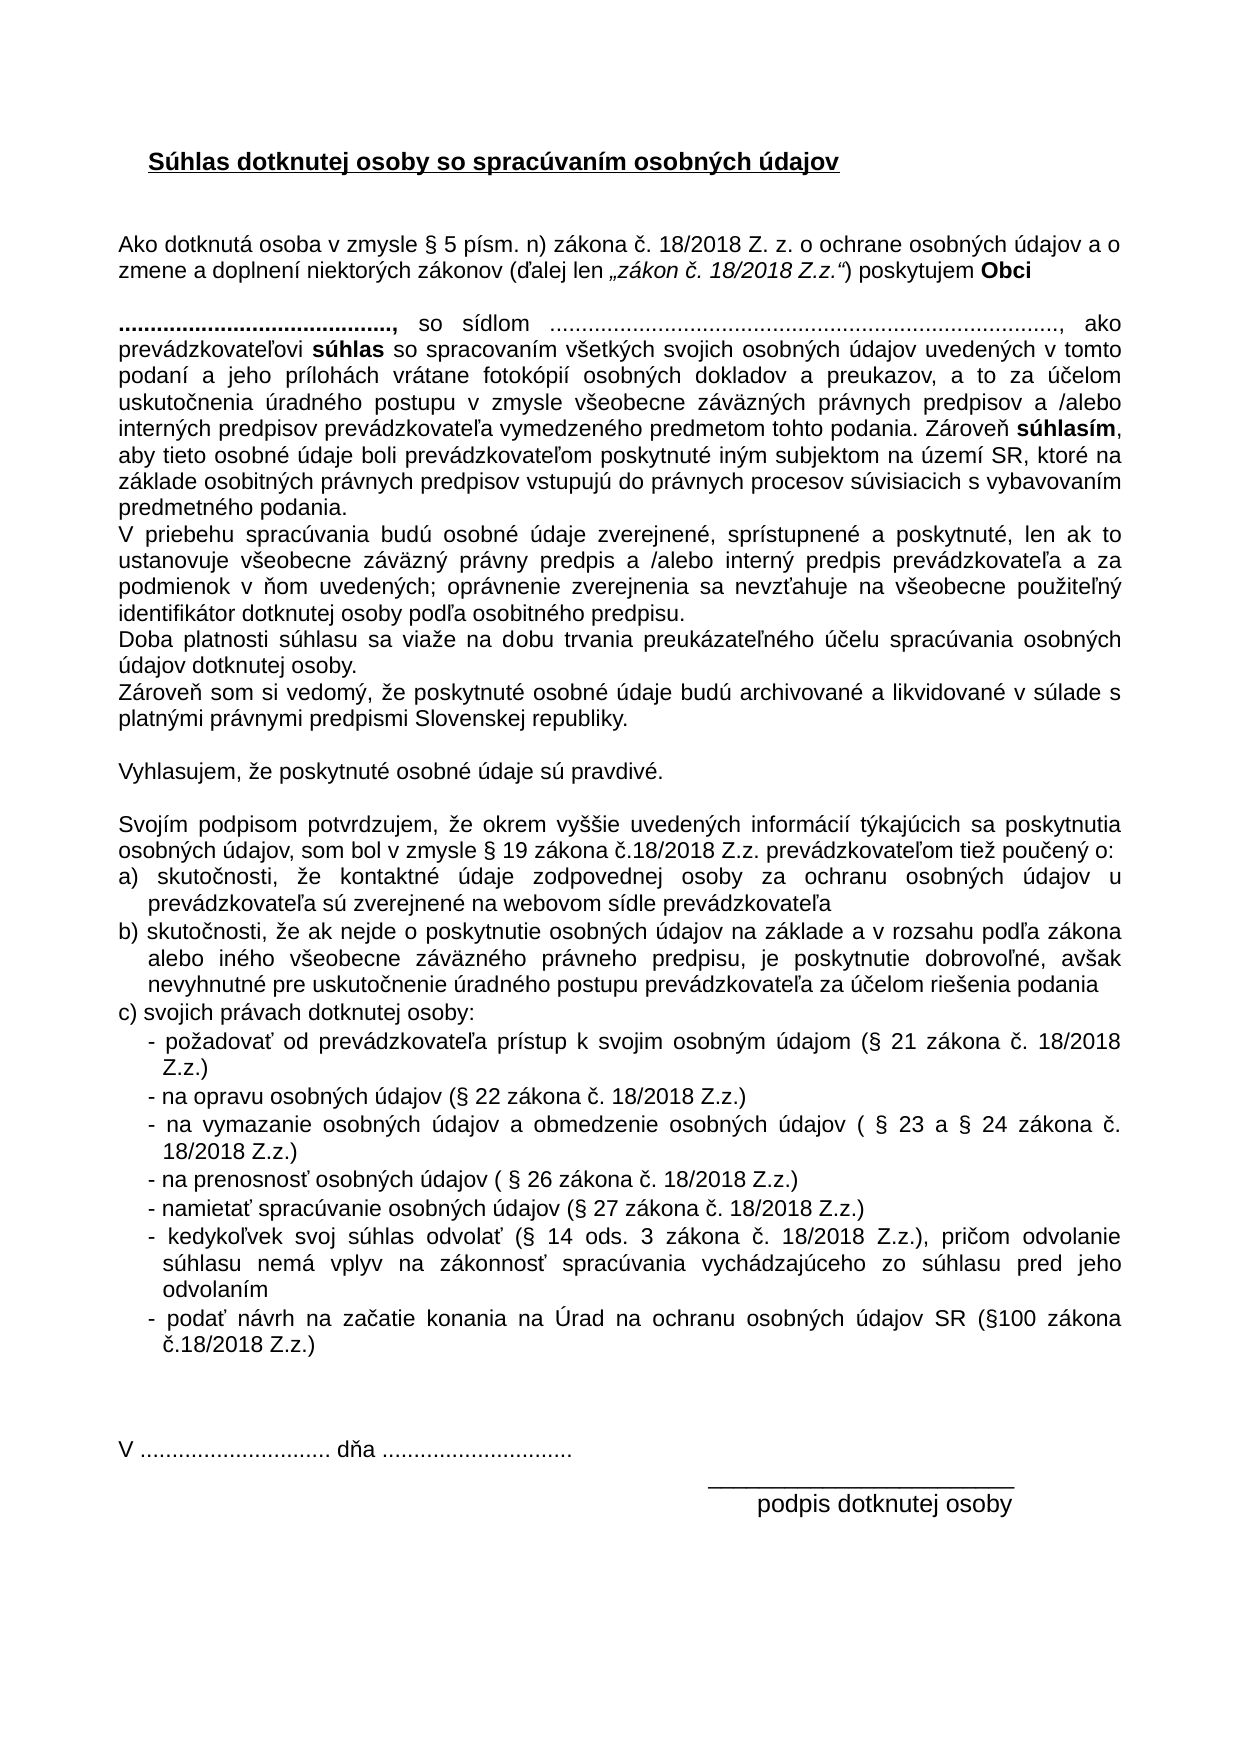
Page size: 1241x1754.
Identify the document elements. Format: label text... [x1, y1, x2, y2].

text Zároveň som si vedomý, že poskytnuté osobné údaje budú archivované a likvidované v súlade s platnými právnymi predpismi Slovenskej republiky. [118, 679, 1122, 731]
text V .............................. dňa .............................. [118, 1436, 1122, 1463]
text - namietať spracúvanie osobných údajov (§ 27 zákona č. 18/2018 Z.z.) [148, 1195, 1122, 1221]
text - na prenosnosť osobných údajov ( § 26 zákona č. 18/2018 Z.z.) [148, 1166, 1122, 1193]
text podpis dotknutej osoby [634, 1489, 1122, 1518]
text a) skutočnosti, že kontaktné údaje zodpovednej osoby za ochranu osobných údajov u prevádzkovateľa sú zverejnené na webovom sídle prevádzkovateľa [118, 863, 1122, 916]
text - požadovať od prevádzkovateľa prístup k svojim osobným údajom (§ 21 zákona č. 18/2018 Z.z.) [148, 1028, 1122, 1081]
text ________________________ [634, 1463, 1122, 1489]
text - podať návrh na začatie konania na Úrad na ochranu osobných údajov SR (§100 zákona č.18/2018 Z.z.) [148, 1304, 1122, 1357]
text Doba platnosti súhlasu sa viaže na dobu trvania preukázateľného účelu spracúvania osobných údajov dotknutej osoby. [118, 626, 1122, 679]
text Súhlas dotknutej osoby so spracúvaním osobných údajov [148, 147, 1122, 176]
text c) svojich právach dotknutej osoby: [118, 999, 1122, 1026]
text - na opravu osobných údajov (§ 22 zákona č. 18/2018 Z.z.) [148, 1083, 1122, 1109]
text - na vymazanie osobných údajov a obmedzenie osobných údajov ( § 23 a § 24 zákona č. 18/2018 Z.z.) [148, 1111, 1122, 1164]
text - kedykoľvek svoj súhlas odvolať (§ 14 ods. 3 zákona č. 18/2018 Z.z.), pričom odvolanie súhlasu nemá vplyv na zákonnosť spracúvania vychádzajúceho zo súhlasu pred jeho odvolaním [148, 1223, 1122, 1302]
text V priebehu spracúvania budú osobné údaje zverejnené, sprístupnené a poskytnuté, len ak to ustanovuje všeobecne záväzný právny predpis a /alebo interný predpis prevádzkovateľa a za podmienok v ňom uvedených; oprávnenie zverejnenia sa nevzťahuje na všeobecne použiteľný identifikátor dotknutej osoby podľa osobitného predpisu. [118, 521, 1122, 626]
text ..........................................., so sídlom ................................................................................, ako prevádzkovateľovi súhlas so spracovaním všetkých svojich osobných údajov uvedených v tomto podaní a jeho prílohách vrátane fotokópií osobných dokladov a preukazov, a to za účelom uskutočnenia úradného postupu v zmysle všeobecne záväzných právnych predpisov a /alebo interných predpisov prevádzkovateľa vymedzeného predmetom tohto podania. Zároveň súhlasím, aby tieto osobné údaje boli prevádzkovateľom poskytnuté iným subjektom na území SR, ktoré na základe osobitných právnych predpisov vstupujú do právnych procesov súvisiacich s vybavovaním predmetného podania. [118, 310, 1122, 521]
text Vyhlasujem, že poskytnuté osobné údaje sú pravdivé. [118, 758, 1122, 784]
text Svojím podpisom potvrdzujem, že okrem vyššie uvedených informácií týkajúcich sa poskytnutia osobných údajov, som bol v zmysle § 19 zákona č.18/2018 Z.z. prevádzkovateľom tiež poučený o: [118, 811, 1122, 863]
text b) skutočnosti, že ak nejde o poskytnutie osobných údajov na základe a v rozsahu podľa zákona alebo iného všeobecne záväzného právneho predpisu, je poskytnutie dobrovoľné, avšak nevyhnutné pre uskutočnenie úradného postupu prevádzkovateľa za účelom riešenia podania [118, 918, 1122, 997]
text Ako dotknutá osoba v zmysle § 5 písm. n) zákona č. 18/2018 Z. z. o ochrane osobných údajov a o zmene a doplnení niektorých zákonov (ďalej len „zákon č. 18/2018 Z.z.“) poskytujem Obci [118, 231, 1122, 283]
